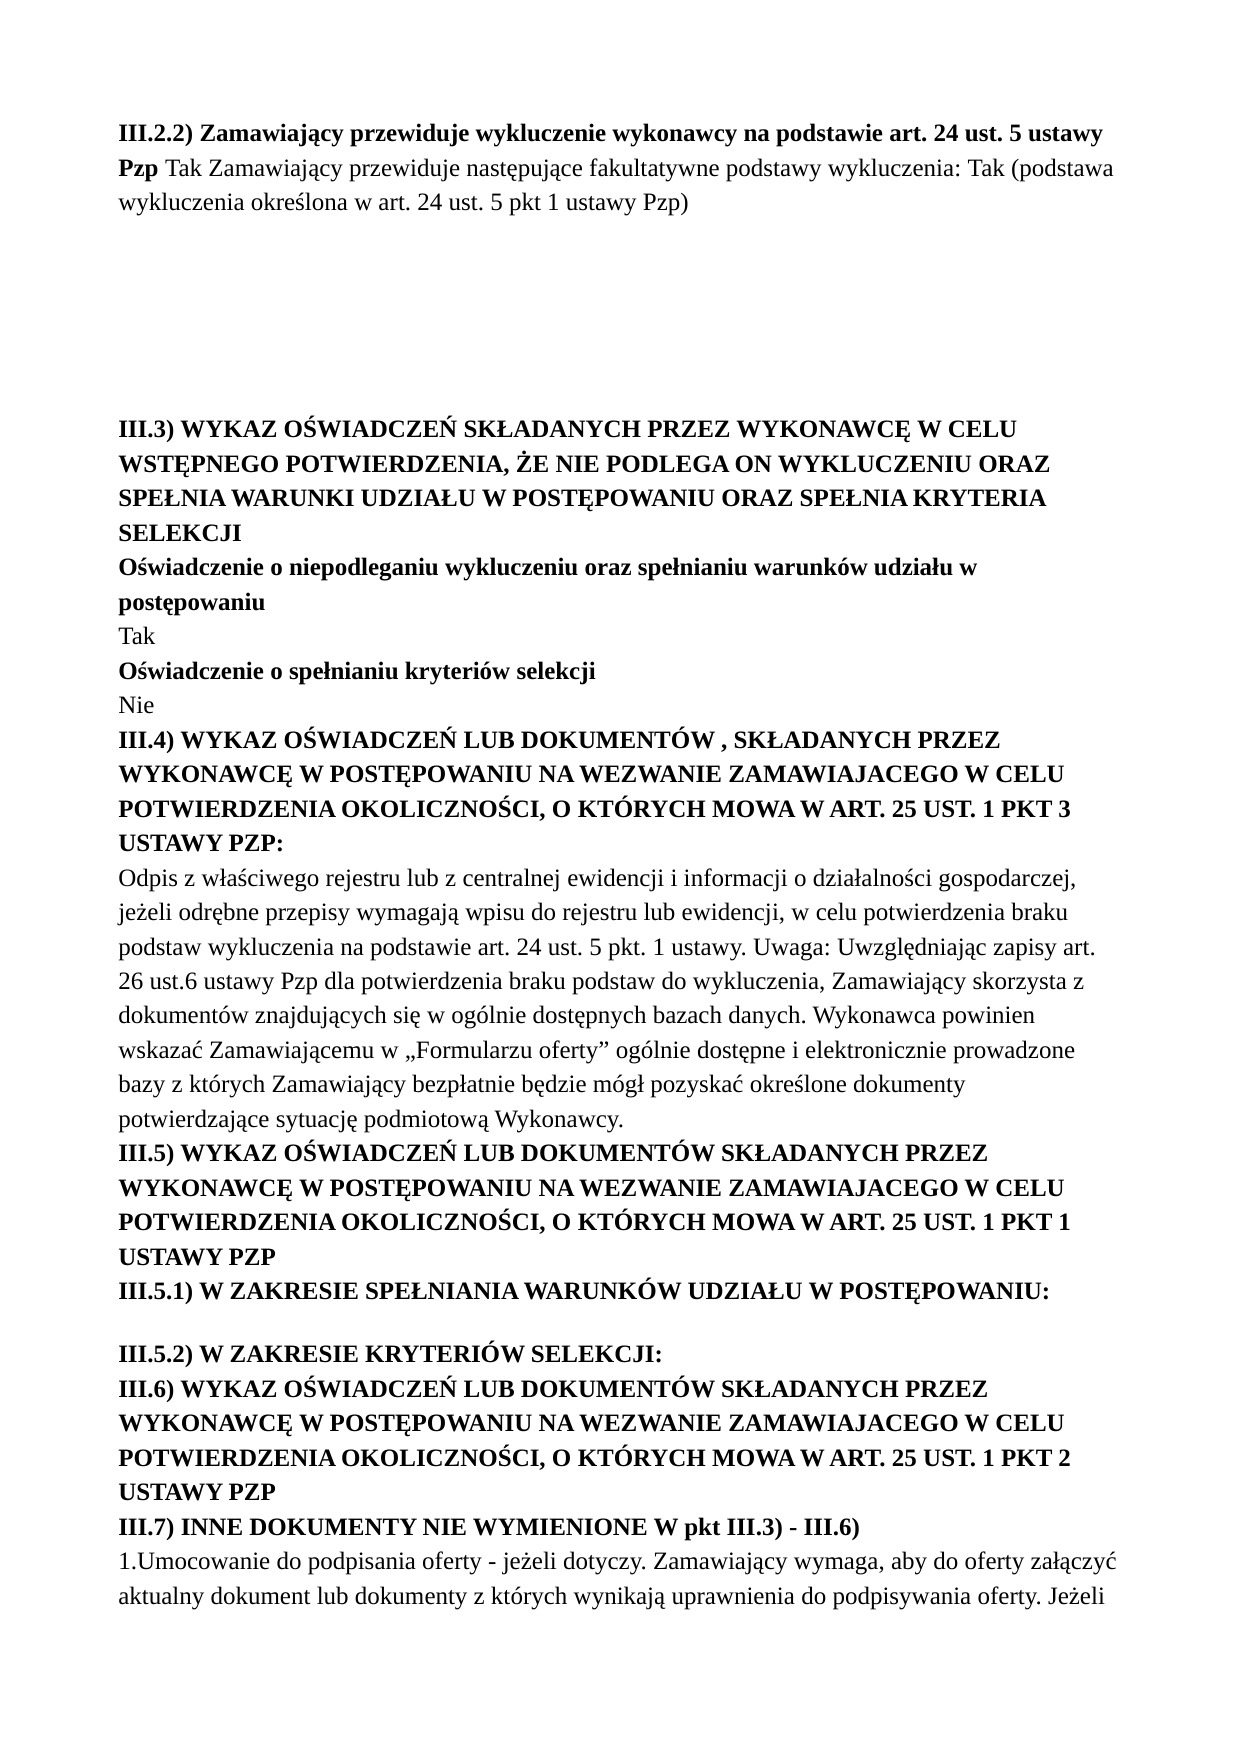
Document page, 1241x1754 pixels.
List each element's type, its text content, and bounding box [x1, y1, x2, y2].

text III.5.1) W ZAKRESIE SPEŁNIANIA WARUNKÓW UDZIAŁU W POSTĘPOWANIU: III.5.2) W ZAKRESIE KRYTERIÓW SELEKCJI: [118, 1276, 1122, 1368]
text III.4) WYKAZ OŚWIADCZEŃ LUB DOKUMENTÓW , SKŁADANYCH PRZEZ WYKONAWCĘ W POSTĘPOWANIU NA WEZWANIE ZAMAWIAJACEGO W CELU POTWIERDZENIA OKOLICZNOŚCI, O KTÓRYCH MOWA W ART. 25 UST. 1 PKT 3 USTAWY PZP: [118, 725, 1122, 857]
text III.5) WYKAZ OŚWIADCZEŃ LUB DOKUMENTÓW SKŁADANYCH PRZEZ WYKONAWCĘ W POSTĘPOWANIU NA WEZWANIE ZAMAWIAJACEGO W CELU POTWIERDZENIA OKOLICZNOŚCI, O KTÓRYCH MOWA W ART. 25 UST. 1 PKT 1 USTAWY PZP [118, 1138, 1122, 1271]
text Oświadczenie o niepodleganiu wykluczeniu oraz spełnianiu warunków udziału w postępowaniu Tak Oświadczenie o spełnianiu kryteriów selekcji Nie [118, 552, 1122, 719]
text III.6) WYKAZ OŚWIADCZEŃ LUB DOKUMENTÓW SKŁADANYCH PRZEZ WYKONAWCĘ W POSTĘPOWANIU NA WEZWANIE ZAMAWIAJACEGO W CELU POTWIERDZENIA OKOLICZNOŚCI, O KTÓRYCH MOWA W ART. 25 UST. 1 PKT 2 USTAWY PZP [118, 1374, 1122, 1506]
text 1.Umocowanie do podpisania oferty - jeżeli dotyczy. Zamawiający wymaga, aby do oferty załączyć aktualny dokument lub dokumenty z których wynikają uprawnienia do podpisywania oferty. Jeżeli [118, 1546, 1122, 1610]
text III.2.2) Zamawiający przewiduje wykluczenie wykonawcy na podstawie art. 24 ust. 5 ustawy Pzp Tak Zamawiający przewiduje następujące fakultatywne podstawy wykluczenia: Tak (podstawa wykluczenia określona w art. 24 ust. 5 pkt 1 ustawy Pzp) [118, 118, 1122, 394]
text Odpis z właściwego rejestru lub z centralnej ewidencji i informacji o działalności gospodarczej, jeżeli odrębne przepisy wymagają wpisu do rejestru lub ewidencji, w celu potwierdzenia braku podstaw wykluczenia na podstawie art. 24 ust. 5 pkt. 1 ustawy. Uwaga: Uwzględniając zapisy art. 26 ust.6 ustawy Pzp dla potwierdzenia braku podstaw do wykluczenia, Zamawiający skorzysta z dokumentów znajdujących się w ogólnie dostępnych bazach danych. Wykonawca powinien wskazać Zamawiającemu w „Formularzu oferty” ogólnie dostępne i elektronicznie prowadzone bazy z których Zamawiający bezpłatnie będzie mógł pozyskać określone dokumenty potwierdzające sytuację podmiotową Wykonawcy. [118, 863, 1122, 1133]
text III.3) WYKAZ OŚWIADCZEŃ SKŁADANYCH PRZEZ WYKONAWCĘ W CELU WSTĘPNEGO POTWIERDZENIA, ŻE NIE PODLEGA ON WYKLUCZENIU ORAZ SPEŁNIA WARUNKI UDZIAŁU W POSTĘPOWANIU ORAZ SPEŁNIA KRYTERIA SELEKCJI [118, 414, 1122, 547]
text III.7) INNE DOKUMENTY NIE WYMIENIONE W pkt III.3) - III.6) [118, 1512, 1122, 1541]
